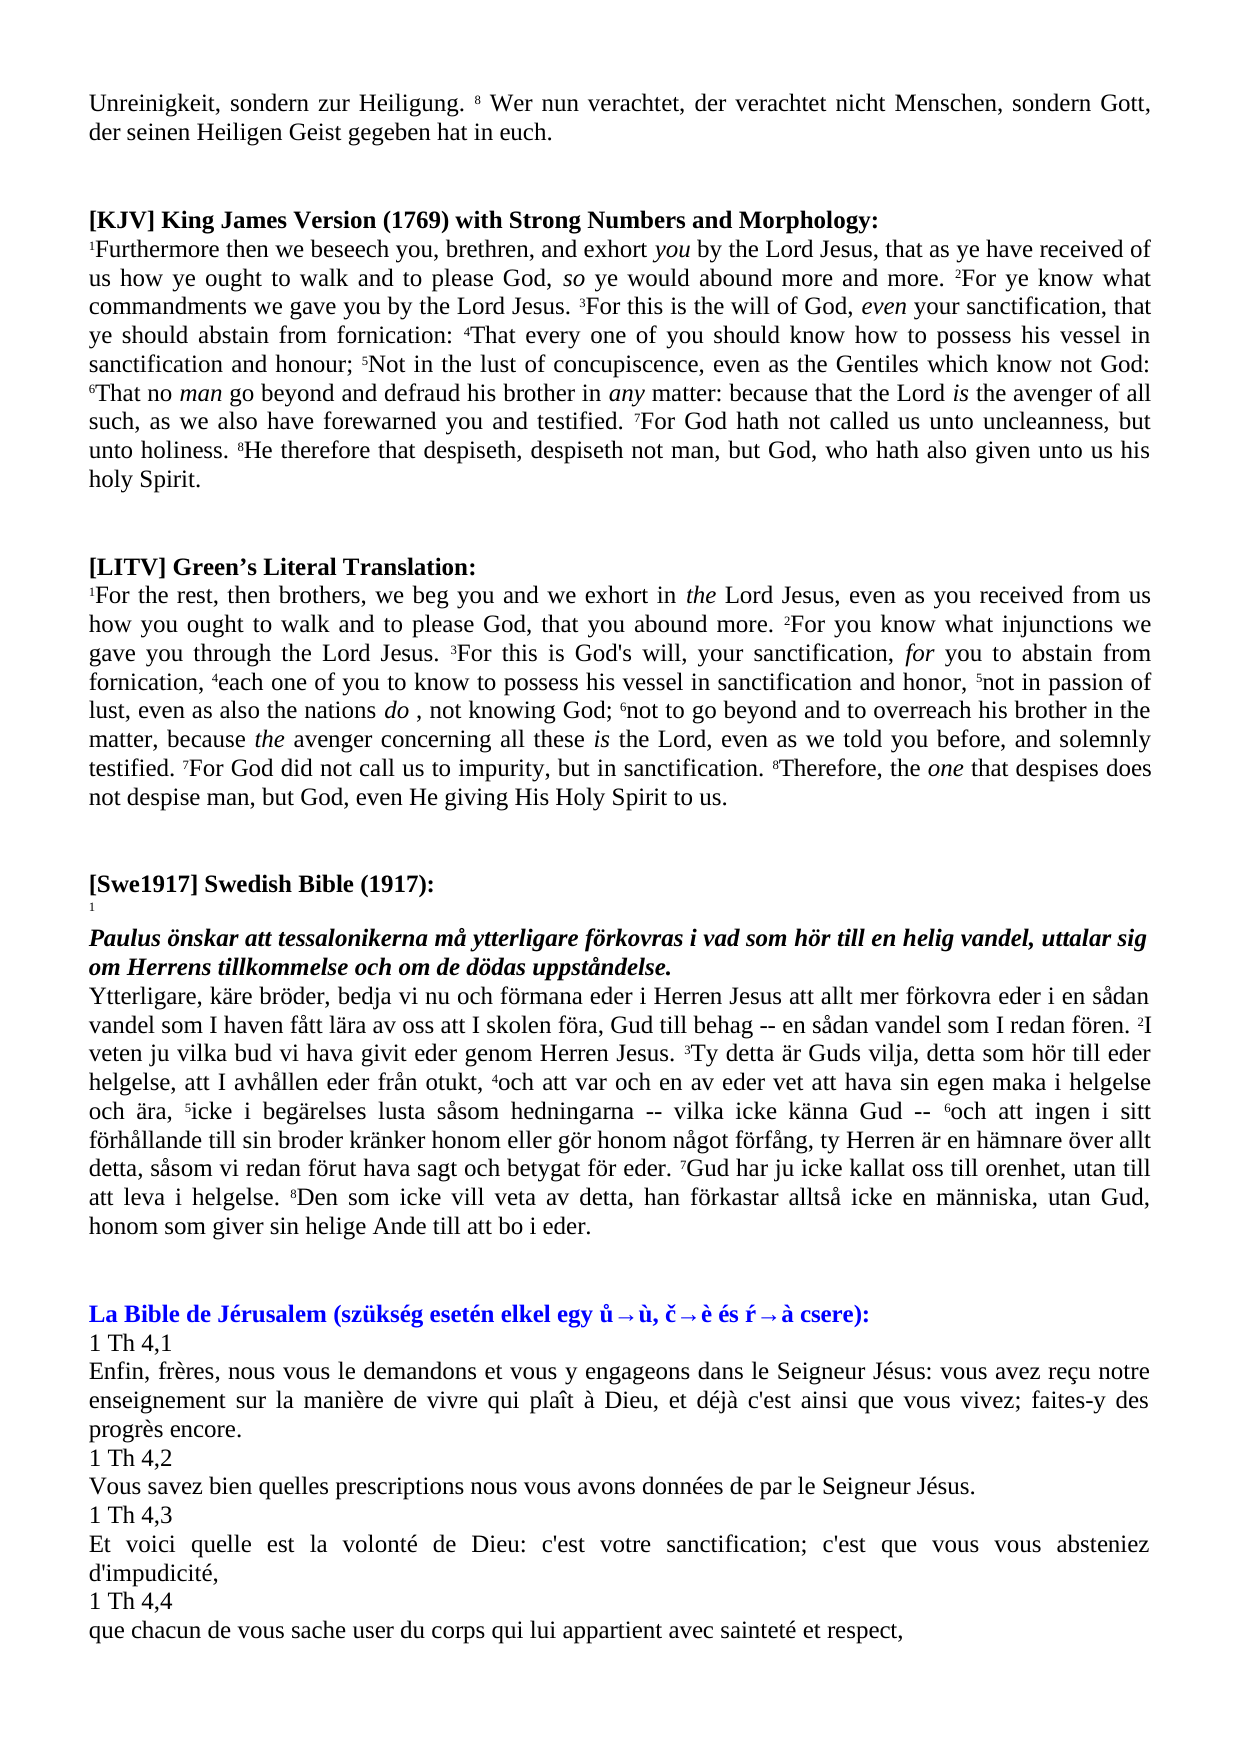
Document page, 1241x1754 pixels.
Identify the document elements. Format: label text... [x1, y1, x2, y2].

text [Swe1917] Swedish Bible (1917): [88, 869, 1152, 898]
text La Bible de Jérusalem (szükség esetén elkel egy ů→ù, č→è és ŕ→à csere): [88, 1299, 1152, 1328]
text 1Furthermore then we beseech you, brethren, and exhort you by the Lord Jesus, that as ye have received of us how ye ought to walk and to please God, so ye would abound more and more. 2For ye know what commandments we gave you by the Lord Jesus. 3For this is the will of God, even your sanctification, that ye should abstain from fornication: 4That every one of you should know how to possess his vessel in sanctification and honour; 5Not in the lust of concupiscence, even as the Gentiles which know not God: 6That no man go beyond and defraud his brother in any matter: because that the Lord is the avenger of all such, as we also have forewarned you and testified. 7For God hath not called us unto uncleanness, but unto holiness. 8He therefore that despiseth, despiseth not man, but God, who hath also given unto us his holy Spirit. [88, 234, 1152, 493]
text Ytterligare, käre bröder, bedja vi nu och förmana eder i Herren Jesus att allt mer förkovra eder i en sådan vandel som I haven fått lära av oss att I skolen föra, Gud till behag -- en sådan vandel som I redan fören. 2I veten ju vilka bud vi hava givit eder genom Herren Jesus. 3Ty detta är Guds vilja, detta som hör till eder helgelse, att I avhållen eder från otukt, 4och att var och en av eder vet att hava sin egen maka i helgelse och ära, 5icke i begärelses lusta såsom hedningarna -- vilka icke känna Gud -- 6och att ingen i sitt förhållande till sin broder kränker honom eller gör honom något förfång, ty Herren är en hämnare över allt detta, såsom vi redan förut hava sagt och betygat för eder. 7Gud har ju icke kallat oss till orenhet, utan till att leva i helgelse. 8Den som icke vill veta av detta, han förkastar alltså icke en människa, utan Gud, honom som giver sin helige Ande till att bo i eder. [88, 981, 1152, 1240]
text 1 Th 4,1 [88, 1328, 1152, 1356]
text Unreinigkeit, sondern zur Heiligung. 8 Wer nun verachtet, der verachtet nicht Menschen, sondern Gott, der seinen Heiligen Geist gegeben hat in euch. [88, 88, 1152, 146]
text Paulus önskar att tessalonikerna må ytterligare förkovras i vad som hör till en helig vandel, uttalar sig om Herrens tillkommelse och om de dödas uppståndelse. [88, 923, 1152, 981]
text 1 Th 4,3 [88, 1500, 1152, 1529]
text 1 Th 4,2 [88, 1443, 1152, 1471]
text [LITV] Green’s Literal Translation: [88, 552, 1152, 580]
text Vous savez bien quelles prescriptions nous vous avons données de par le Seigneur Jésus. [88, 1471, 1152, 1500]
text 1 [88, 898, 1152, 923]
text que chacun de vous sache user du corps qui lui appartient avec sainteté et respect, [88, 1615, 1152, 1644]
text Enfin, frères, nous vous le demandons et vous y engageons dans le Seigneur Jésus: vous avez reçu notre enseignement sur la manière de vivre qui plaît à Dieu, et déjà c'est ainsi que vous vivez; faites-y des progrès encore. [88, 1356, 1152, 1443]
text 1 Th 4,4 [88, 1586, 1152, 1615]
text [KJV] King James Version (1769) with Strong Numbers and Morphology: [88, 205, 1152, 234]
text 1For the rest, then brothers, we beg you and we exhort in the Lord Jesus, even as you received from us how you ought to walk and to please God, that you abound more. 2For you know what injunctions we gave you through the Lord Jesus. 3For this is God's will, your sanctification, for you to abstain from fornication, 4each one of you to know to possess his vessel in sanctification and honor, 5not in passion of lust, even as also the nations do , not knowing God; 6not to go beyond and to overreach his brother in the matter, because the avenger concerning all these is the Lord, even as we told you before, and solemnly testified. 7For God did not call us to impurity, but in sanctification. 8Therefore, the one that despises does not despise man, but God, even He giving His Holy Spirit to us. [88, 580, 1152, 810]
text Et voici quelle est la volonté de Dieu: c'est votre sanctification; c'est que vous vous absteniez d'impudicité, [88, 1529, 1152, 1586]
